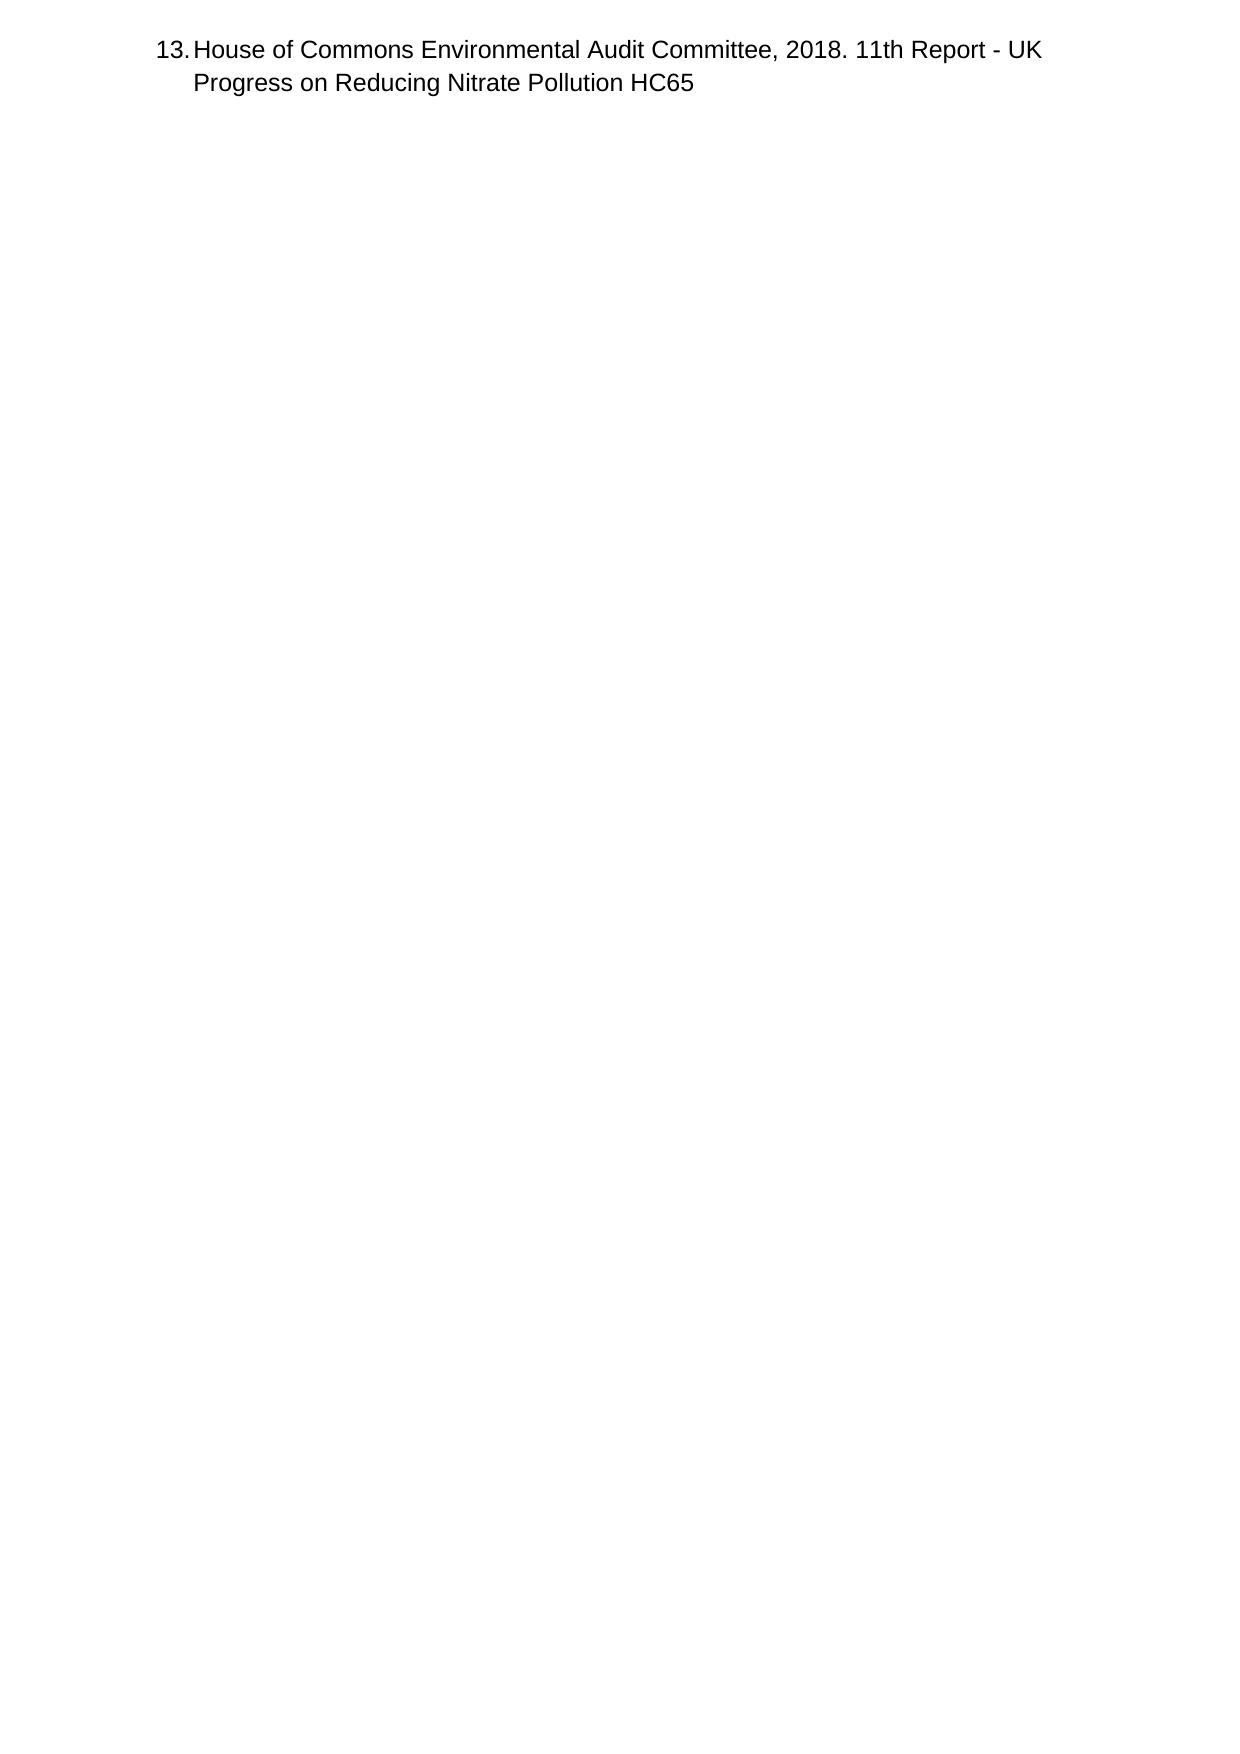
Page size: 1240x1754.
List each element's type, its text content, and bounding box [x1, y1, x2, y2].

list House of Commons Environmental Audit Committee, 2018. 11th Report - UK Progress on Reducing Nitrate Pollution HC65 [156, 35, 1121, 97]
